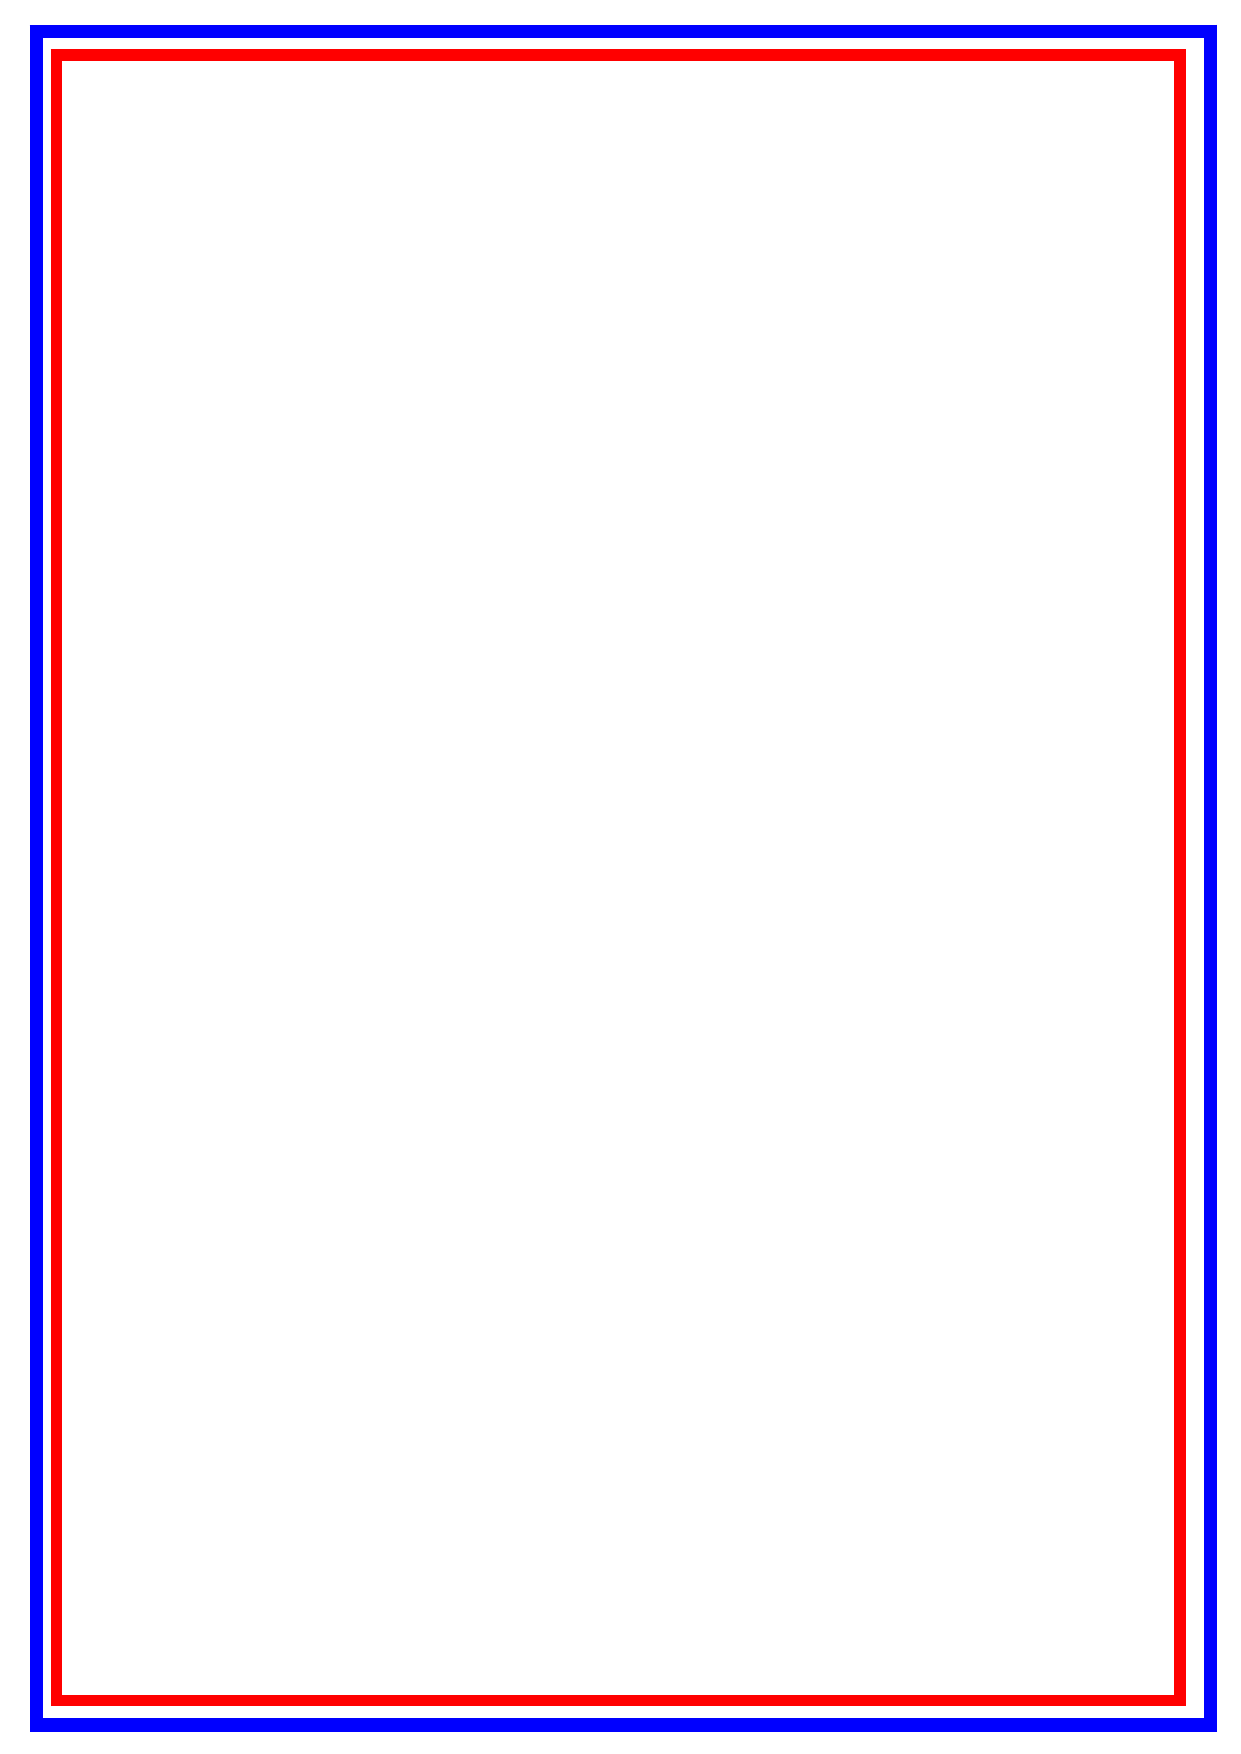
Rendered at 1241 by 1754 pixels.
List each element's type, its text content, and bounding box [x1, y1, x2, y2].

text Why? [1186, 438, 1198, 479]
text Be Face to Face [1186, 92, 1198, 316]
list Have fun! [1186, 1208, 1198, 1249]
